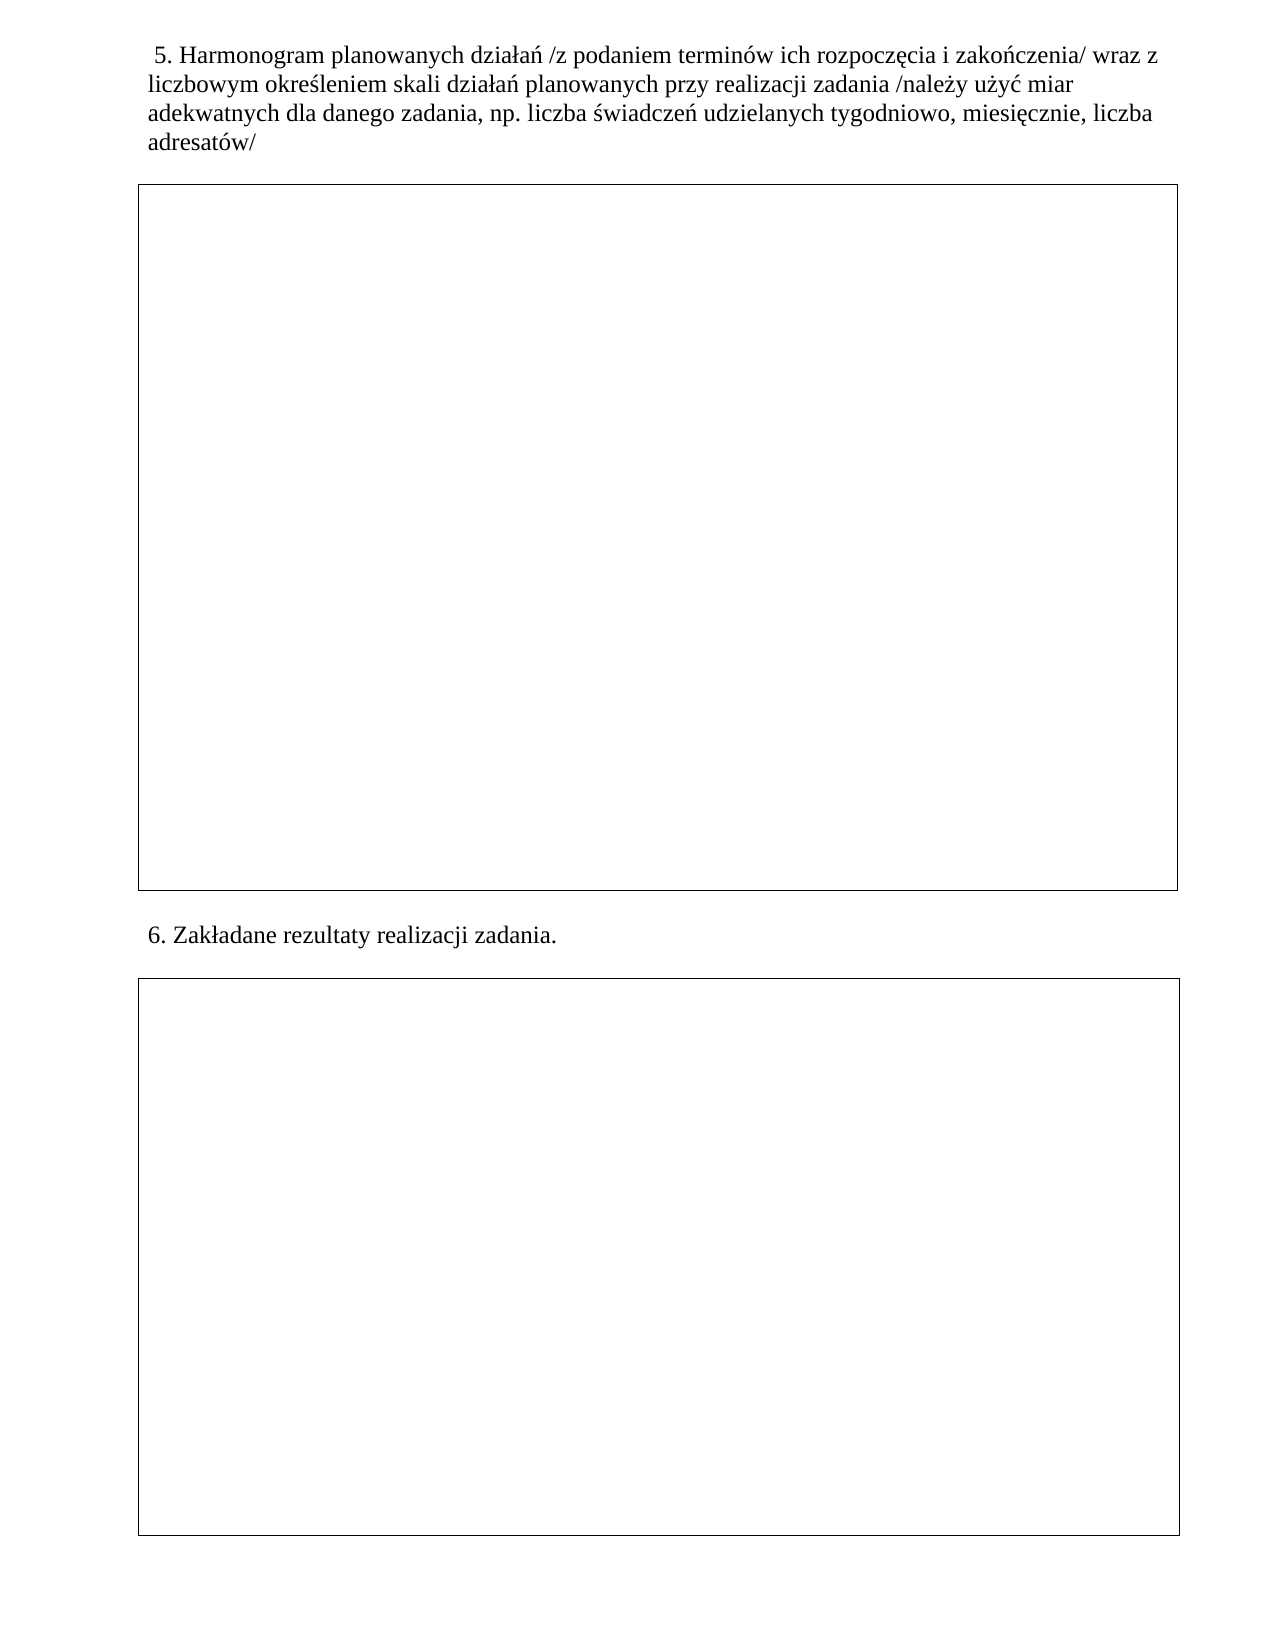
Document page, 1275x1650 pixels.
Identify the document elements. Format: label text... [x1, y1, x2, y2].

table_header [139, 185, 1177, 890]
table_header [139, 979, 1179, 1535]
text 6. Zakładane rezultaty realizacji zadania. [148, 920, 1176, 949]
text 5. Harmonogram planowanych działań /z podaniem terminów ich rozpoczęcia i zakończenia/ wraz z liczbowym określeniem skali działań planowanych przy realizacji zadania /należy użyć miar adekwatnych dla danego zadania, np. liczba świadczeń udzielanych tygodniowo, miesięcznie, liczba adresatów/ [148, 41, 1176, 156]
